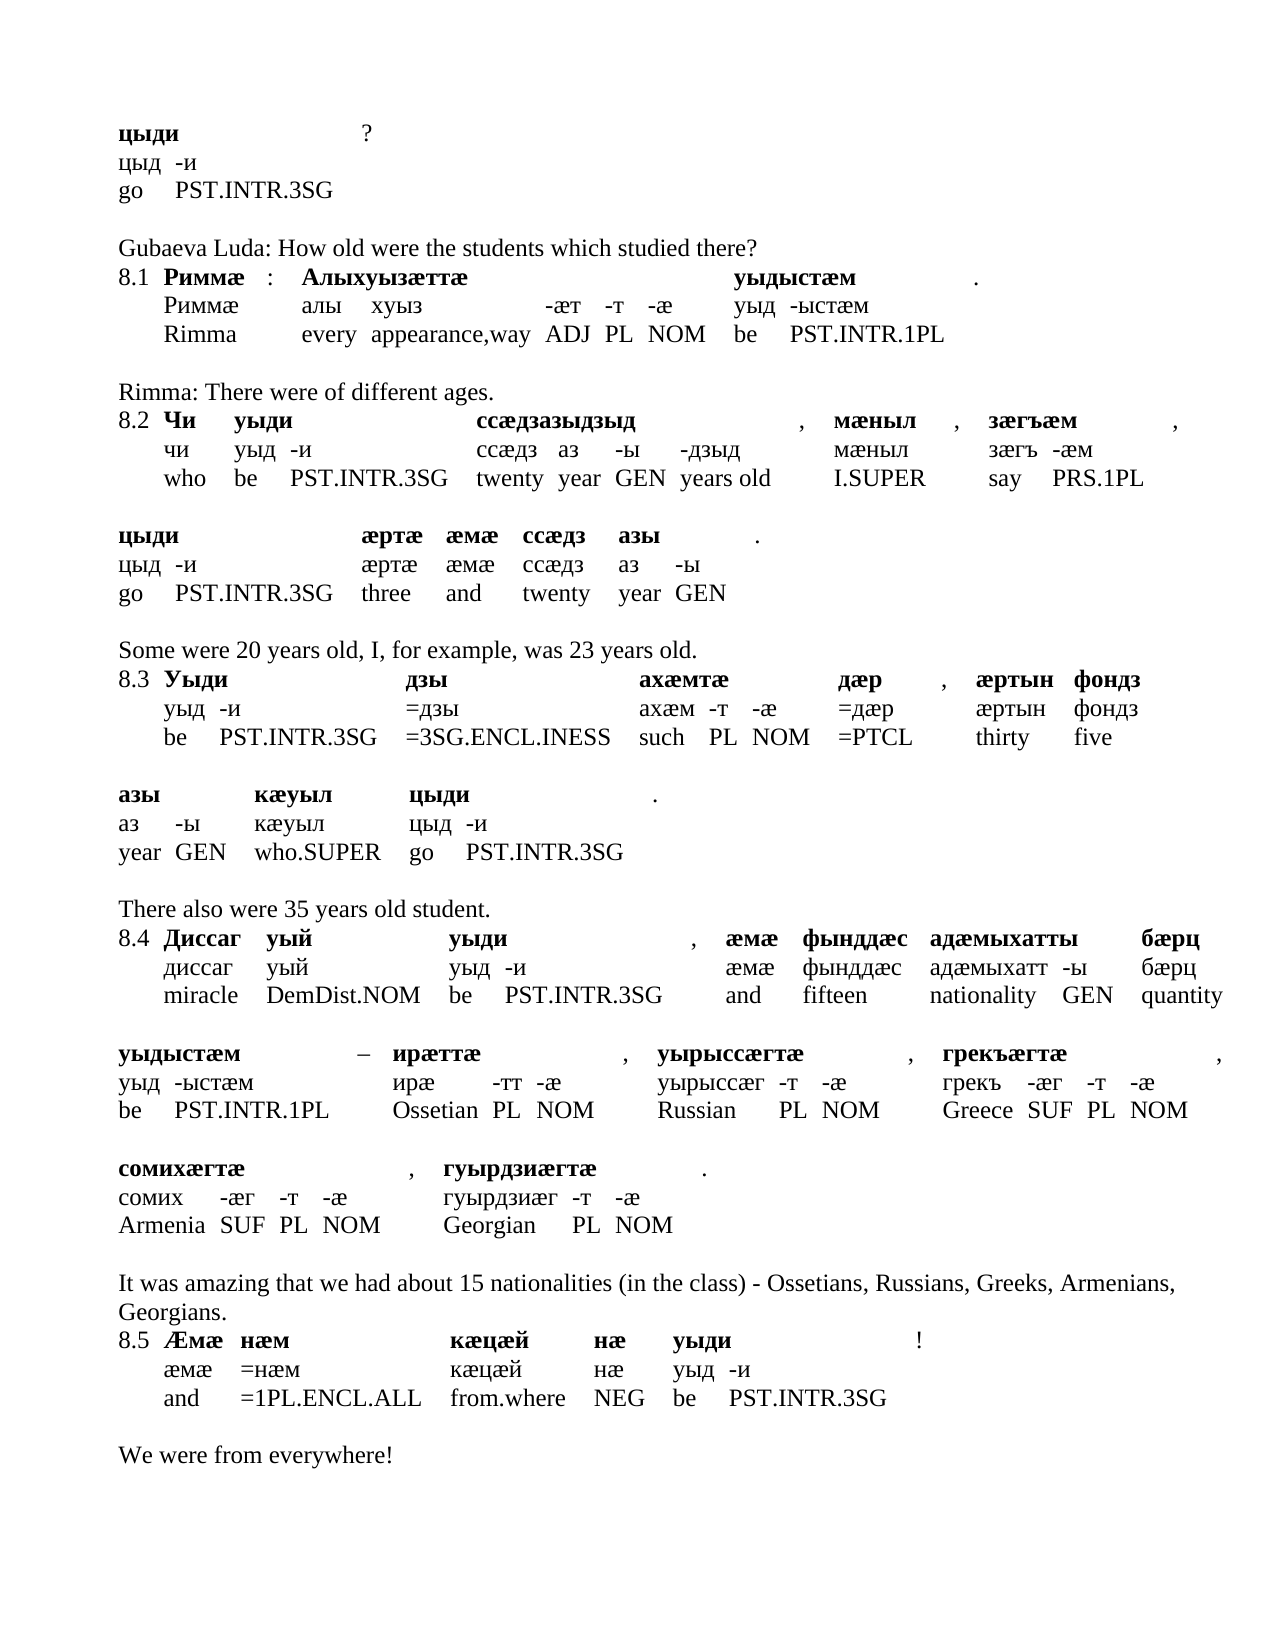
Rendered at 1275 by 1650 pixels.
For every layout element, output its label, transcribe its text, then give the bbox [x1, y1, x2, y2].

text =нæм [240, 1354, 422, 1383]
text from.where [450, 1383, 566, 1412]
text -æ [536, 1067, 594, 1096]
text уыд [118, 1067, 160, 1096]
text уый [266, 952, 421, 981]
text кæцæй [450, 1326, 580, 1354]
text нæ [594, 1326, 659, 1354]
text -æ [615, 1182, 673, 1211]
text ахæм [639, 693, 695, 722]
text Ossetian [392, 1096, 478, 1124]
text =1PL.ENCL.ALL [240, 1383, 422, 1412]
text five [1073, 722, 1138, 751]
text -т [778, 1067, 808, 1096]
text , [622, 1038, 643, 1067]
text уый [266, 923, 435, 952]
text year [118, 837, 161, 866]
text who [163, 463, 206, 492]
text , [691, 923, 712, 952]
text аз [558, 434, 601, 463]
text PST.INTR.3SG [504, 981, 663, 1009]
text уыд [163, 693, 205, 722]
text say [988, 463, 1038, 492]
text SUF [219, 1211, 265, 1239]
text уырыссæгтæ [657, 1038, 894, 1067]
text нæм [240, 1326, 436, 1354]
text -æг [219, 1182, 265, 1211]
text азы [118, 779, 240, 808]
text and [163, 1383, 212, 1412]
text be [448, 981, 491, 1009]
text кæуыл [254, 808, 381, 837]
text æмæ [163, 1354, 212, 1383]
text фынддæс [802, 952, 902, 981]
text зæгъ [988, 434, 1038, 463]
text ссæдзазыдзыд [476, 406, 785, 434]
text фондз [1073, 664, 1152, 693]
text аз [618, 549, 661, 578]
text PST.INTR.1PL [174, 1096, 330, 1124]
text be [234, 463, 276, 492]
text , [908, 1038, 929, 1067]
text -ы [675, 549, 726, 578]
text go [409, 837, 452, 866]
text -æ [648, 291, 706, 319]
text -и [219, 693, 378, 722]
text GEN [175, 837, 226, 866]
text PL [1087, 1096, 1116, 1124]
text , [799, 406, 820, 434]
text such [639, 722, 695, 751]
text нæ [594, 1354, 645, 1383]
text GEN [1062, 981, 1113, 1009]
text PST.INTR.3SG [219, 722, 378, 751]
text NOM [615, 1211, 673, 1239]
text PL [279, 1211, 308, 1239]
text уыд [448, 952, 491, 981]
text I.SUPER [833, 463, 926, 492]
text диссаг [163, 952, 238, 981]
text =3SG.ENCL.INESS [405, 722, 611, 751]
text . [652, 779, 673, 808]
text be [118, 1096, 160, 1124]
text -тт [492, 1067, 522, 1096]
text ссæдз [476, 434, 544, 463]
text PRS.1PL [1052, 463, 1144, 492]
text GEN [615, 463, 666, 492]
text NOM [1130, 1096, 1188, 1124]
text Æмæ [163, 1326, 226, 1354]
text ирæттæ [392, 1038, 608, 1067]
text be [734, 319, 776, 348]
text PL [778, 1096, 808, 1124]
text NOM [648, 319, 706, 348]
text æмæ [725, 923, 788, 952]
text Уыди [163, 664, 392, 693]
text years old [680, 463, 771, 492]
text PL [709, 722, 738, 751]
text , [941, 664, 962, 693]
text three [361, 578, 418, 607]
text PL [604, 319, 634, 348]
text -т [604, 291, 634, 319]
text æртын [976, 664, 1060, 693]
text , [1172, 406, 1193, 434]
text æмæ [446, 549, 495, 578]
text грекъ [942, 1067, 1013, 1096]
text Риммæ [163, 291, 239, 319]
text =дæр [838, 693, 913, 722]
text -дзыд [680, 434, 771, 463]
text уыди [448, 923, 677, 952]
text PST.INTR.3SG [290, 463, 448, 492]
text æртæ [361, 549, 418, 578]
text -ы [1062, 952, 1113, 981]
text be [673, 1383, 715, 1412]
text 8.3 [118, 664, 149, 693]
text цыди [409, 779, 638, 808]
text every [301, 319, 357, 348]
text гуырдзиæг [443, 1182, 558, 1211]
text -æ [822, 1067, 880, 1096]
text Greece [942, 1096, 1013, 1124]
text Диссаг [163, 923, 252, 952]
text and [725, 981, 775, 1009]
text Georgian [443, 1211, 558, 1239]
text уыдыстæм [734, 262, 959, 291]
text -ы [175, 808, 226, 837]
text алы [301, 291, 357, 319]
text year [618, 578, 661, 607]
text SUF [1027, 1096, 1073, 1124]
text PL [572, 1211, 601, 1239]
text -т [279, 1182, 308, 1211]
text ссæдз [522, 549, 591, 578]
text NOM [322, 1211, 381, 1239]
text азы [618, 521, 740, 549]
text æртæ [361, 521, 432, 549]
text PST.INTR.1PL [789, 319, 945, 348]
text уыди [234, 406, 462, 434]
text цыди [118, 118, 347, 147]
text Some were 20 years old, I, for example, was 23 years old. [118, 636, 1249, 664]
text ахæмтæ [639, 664, 824, 693]
text PST.INTR.3SG [175, 176, 333, 204]
text хуыз [371, 291, 531, 319]
text PL [492, 1096, 522, 1124]
text кæцæй [450, 1354, 566, 1383]
text -æм [1052, 434, 1144, 463]
text PST.INTR.3SG [175, 578, 333, 607]
text цыд [118, 147, 161, 176]
text адæмыхатты [929, 923, 1127, 952]
text Armenia [118, 1211, 206, 1239]
text Риммæ [163, 262, 253, 291]
text уыд [673, 1354, 715, 1383]
text GEN [675, 578, 726, 607]
text 8.5 [118, 1326, 149, 1354]
text NOM [822, 1096, 880, 1124]
text -т [1087, 1067, 1116, 1096]
text Алыхуызæттæ [301, 262, 720, 291]
text уыд [734, 291, 776, 319]
text æмæ [725, 952, 775, 981]
text адæмыхатт [929, 952, 1048, 981]
text , [1216, 1038, 1237, 1067]
text бæрц [1141, 923, 1237, 952]
text ADJ [545, 319, 591, 348]
text Rimma: There were of different ages. [118, 377, 1249, 406]
text There also were 35 years old student. [118, 894, 1249, 923]
text We were from everywhere! [118, 1441, 1249, 1469]
text цыди [118, 521, 347, 549]
text æмæ [446, 521, 509, 549]
text It was amazing that we had about 15 nationalities (in the class) - Ossetians, Russians, Greeks, Armenians, Georgians. [118, 1268, 1249, 1326]
text . [754, 521, 775, 549]
text twenty [476, 463, 544, 492]
text -и [729, 1354, 887, 1383]
text ! [915, 1326, 936, 1354]
text мæныл [833, 406, 940, 434]
text -æг [1027, 1067, 1073, 1096]
text -æт [545, 291, 591, 319]
text уыдыстæм [118, 1038, 344, 1067]
text фондз [1073, 693, 1138, 722]
text чи [163, 434, 206, 463]
text NOM [752, 722, 810, 751]
text who.SUPER [254, 837, 381, 866]
text 8.1 [118, 262, 149, 291]
text ? [361, 118, 382, 147]
text NOM [536, 1096, 594, 1124]
text , [953, 406, 974, 434]
text =дзы [405, 693, 611, 722]
text -т [709, 693, 738, 722]
text дæр [838, 664, 927, 693]
text -æ [1130, 1067, 1188, 1096]
text грекъæгтæ [942, 1038, 1202, 1067]
text -и [290, 434, 448, 463]
text be [163, 722, 205, 751]
text уыд [234, 434, 276, 463]
text – [357, 1038, 378, 1067]
text -т [572, 1182, 601, 1211]
text 8.2 [118, 406, 149, 434]
text сомихæгтæ [118, 1153, 394, 1182]
text appearance,way [371, 319, 531, 348]
text 8.4 [118, 923, 149, 952]
text уыди [673, 1326, 901, 1354]
text Gubaeva Luda: How old were the students which studied there? [118, 233, 1249, 262]
text кæуыл [254, 779, 395, 808]
text зæгъæм [988, 406, 1158, 434]
text Rimma [163, 319, 239, 348]
text PST.INTR.3SG [729, 1383, 887, 1412]
text мæныл [833, 434, 926, 463]
text miracle [163, 981, 238, 1009]
text сомих [118, 1182, 206, 1211]
text . [973, 262, 994, 291]
text -и [175, 147, 333, 176]
text ссæдз [522, 521, 604, 549]
text -ыстæм [174, 1067, 330, 1096]
text -и [504, 952, 663, 981]
text , [408, 1153, 429, 1182]
text go [118, 176, 161, 204]
text гуырдзиæгтæ [443, 1153, 687, 1182]
text . [701, 1153, 722, 1182]
text year [558, 463, 601, 492]
text бæрц [1141, 952, 1223, 981]
text уырыссæг [657, 1067, 765, 1096]
text : [267, 262, 288, 291]
text twenty [522, 578, 591, 607]
text Чи [163, 406, 220, 434]
text æртын [976, 693, 1046, 722]
text DemDist.NOM [266, 981, 421, 1009]
text go [118, 578, 161, 607]
text -ыстæм [789, 291, 945, 319]
text fifteen [802, 981, 902, 1009]
text NEG [594, 1383, 645, 1412]
text =PTCL [838, 722, 913, 751]
text -и [175, 549, 333, 578]
text цыд [409, 808, 452, 837]
text Russian [657, 1096, 765, 1124]
text ирæ [392, 1067, 478, 1096]
text PST.INTR.3SG [466, 837, 624, 866]
text аз [118, 808, 161, 837]
text -æ [322, 1182, 381, 1211]
text -и [466, 808, 624, 837]
text thirty [976, 722, 1046, 751]
text and [446, 578, 495, 607]
text фынддæс [802, 923, 916, 952]
text quantity [1141, 981, 1223, 1009]
text цыд [118, 549, 161, 578]
text -æ [752, 693, 810, 722]
text -ы [615, 434, 666, 463]
text дзы [405, 664, 625, 693]
text nationality [929, 981, 1048, 1009]
